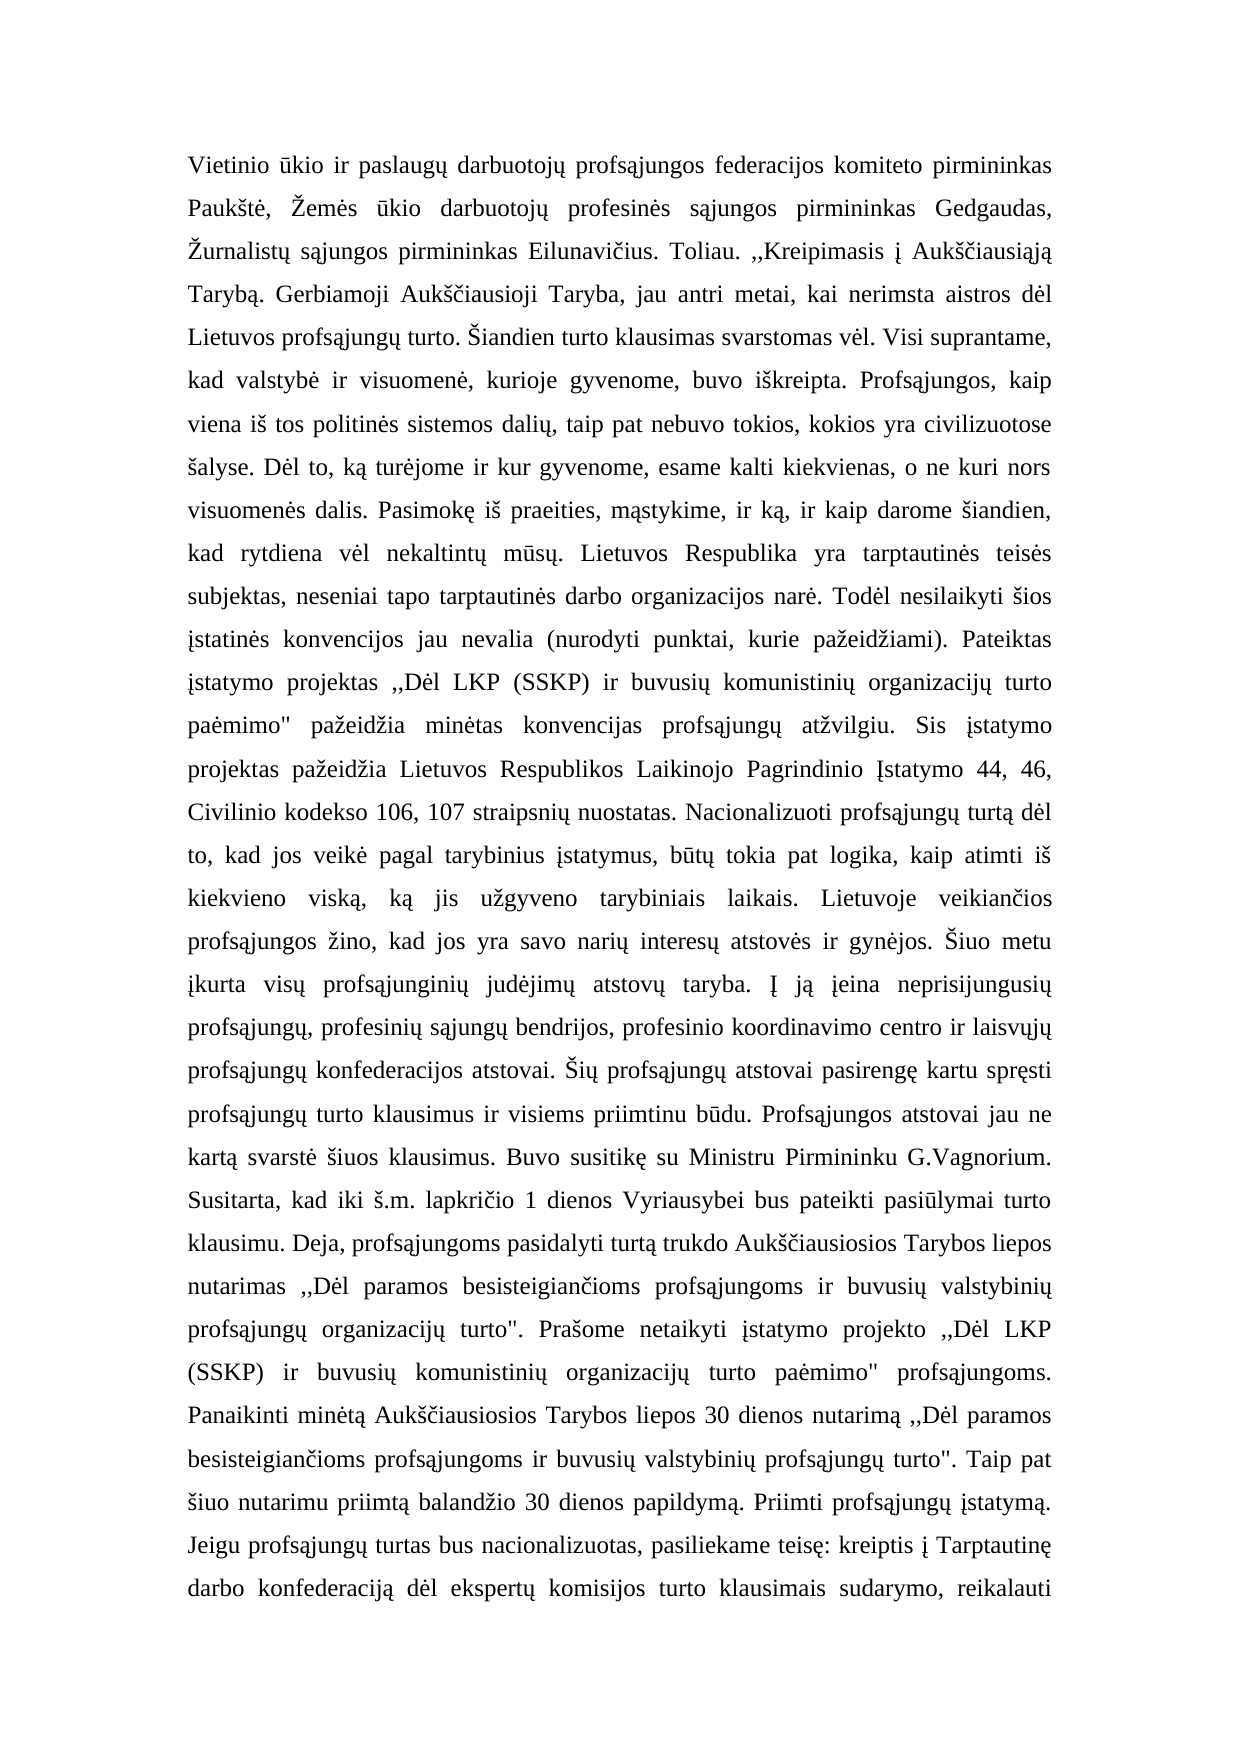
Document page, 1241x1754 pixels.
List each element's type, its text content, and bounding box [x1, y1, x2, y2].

text Vietinio ūkio ir paslaugų darbuotojų profsąjungos federacijos komiteto pirmininkas Paukštė, Žemės ūkio darbuotojų profesinės sąjungos pirmininkas Gedgaudas, Žurnalistų sąjungos pirmininkas Eilunavičius. Toliau. ,,Kreipimasis į Aukščiausiąją Tarybą. Gerbiamoji Aukščiausioji Taryba, jau antri metai, kai nerimsta aistros dėl Lietuvos profsąjungų turto. Šiandien turto klausimas svarstomas vėl. Visi suprantame, kad valstybė ir visuomenė, kurioje gyvenome, buvo iškreipta. Profsąjungos, kaip viena iš tos politinės sistemos dalių, taip pat nebuvo tokios, kokios yra civilizuotose šalyse. Dėl to, ką turėjome ir kur gyvenome, esame kalti kiekvienas, o ne kuri nors visuomenės dalis. Pasimokę iš praeities, mąstykime, ir ką, ir kaip darome šiandien, kad rytdiena vėl nekaltintų mūsų. Lietuvos Respublika yra tarptautinės teisės subjektas, neseniai tapo tarptautinės darbo organizacijos narė. Todėl nesilaikyti šios įstatinės konvencijos jau nevalia (nurodyti punktai, kurie pažeidžiami). Pateiktas įstatymo projektas ,,Dėl LKP (SSKP) ir buvusių komunistinių organizacijų turto paėmimo" pažeidžia minėtas konvencijas profsąjungų atžvilgiu. Sis įstatymo projektas pažeidžia Lietuvos Respublikos Laikinojo Pagrindinio Įstatymo 44, 46, Civilinio kodekso 106, 107 straipsnių nuostatas. Nacionalizuoti profsąjungų turtą dėl to, kad jos veikė pagal tarybinius įstatymus, būtų tokia pat logika, kaip atimti iš kiekvieno viską, ką jis užgyveno tarybiniais laikais. Lietuvoje veikiančios profsąjungos žino, kad jos yra savo narių interesų atstovės ir gynėjos. Šiuo metu įkurta visų profsąjunginių judėjimų atstovų taryba. Į ją įeina neprisijungusių profsąjungų, profesinių sąjungų bendrijos, profesinio koordinavimo centro ir laisvųjų profsąjungų konfederacijos atstovai. Šių profsąjungų atstovai pasirengę kartu spręsti profsąjungų turto klausimus ir visiems priimtinu būdu. Profsąjungos atstovai jau ne kartą svarstė šiuos klausimus. Buvo susitikę su Ministru Pirmininku G.Vagnorium. Susitarta, kad iki š.m. lapkričio 1 dienos Vyriausybei bus pateikti pasiūlymai turto klausimu. Deja, profsąjungoms pasidalyti turtą trukdo Aukščiausiosios Tarybos liepos nutarimas ,,Dėl paramos besisteigiančioms profsąjungoms ir buvusių valstybinių profsąjungų organizacijų turto". Prašome netaikyti įstatymo projekto ,,Dėl LKP (SSKP) ir buvusių komunistinių organizacijų turto paėmimo" profsąjungoms. Panaikinti minėtą Aukščiausiosios Tarybos liepos 30 dienos nutarimą ,,Dėl paramos besisteigiančioms profsąjungoms ir buvusių valstybinių profsąjungų turto". Taip pat šiuo nutarimu priimtą balandžio 30 dienos papildymą. Priimti profsąjungų įstatymą. Jeigu profsąjungų turtas bus nacionalizuotas, pasiliekame teisę: kreiptis į Tarptautinę darbo konfederaciją dėl ekspertų komisijos turto klausimais sudarymo, reikalauti [187, 150, 1053, 1602]
